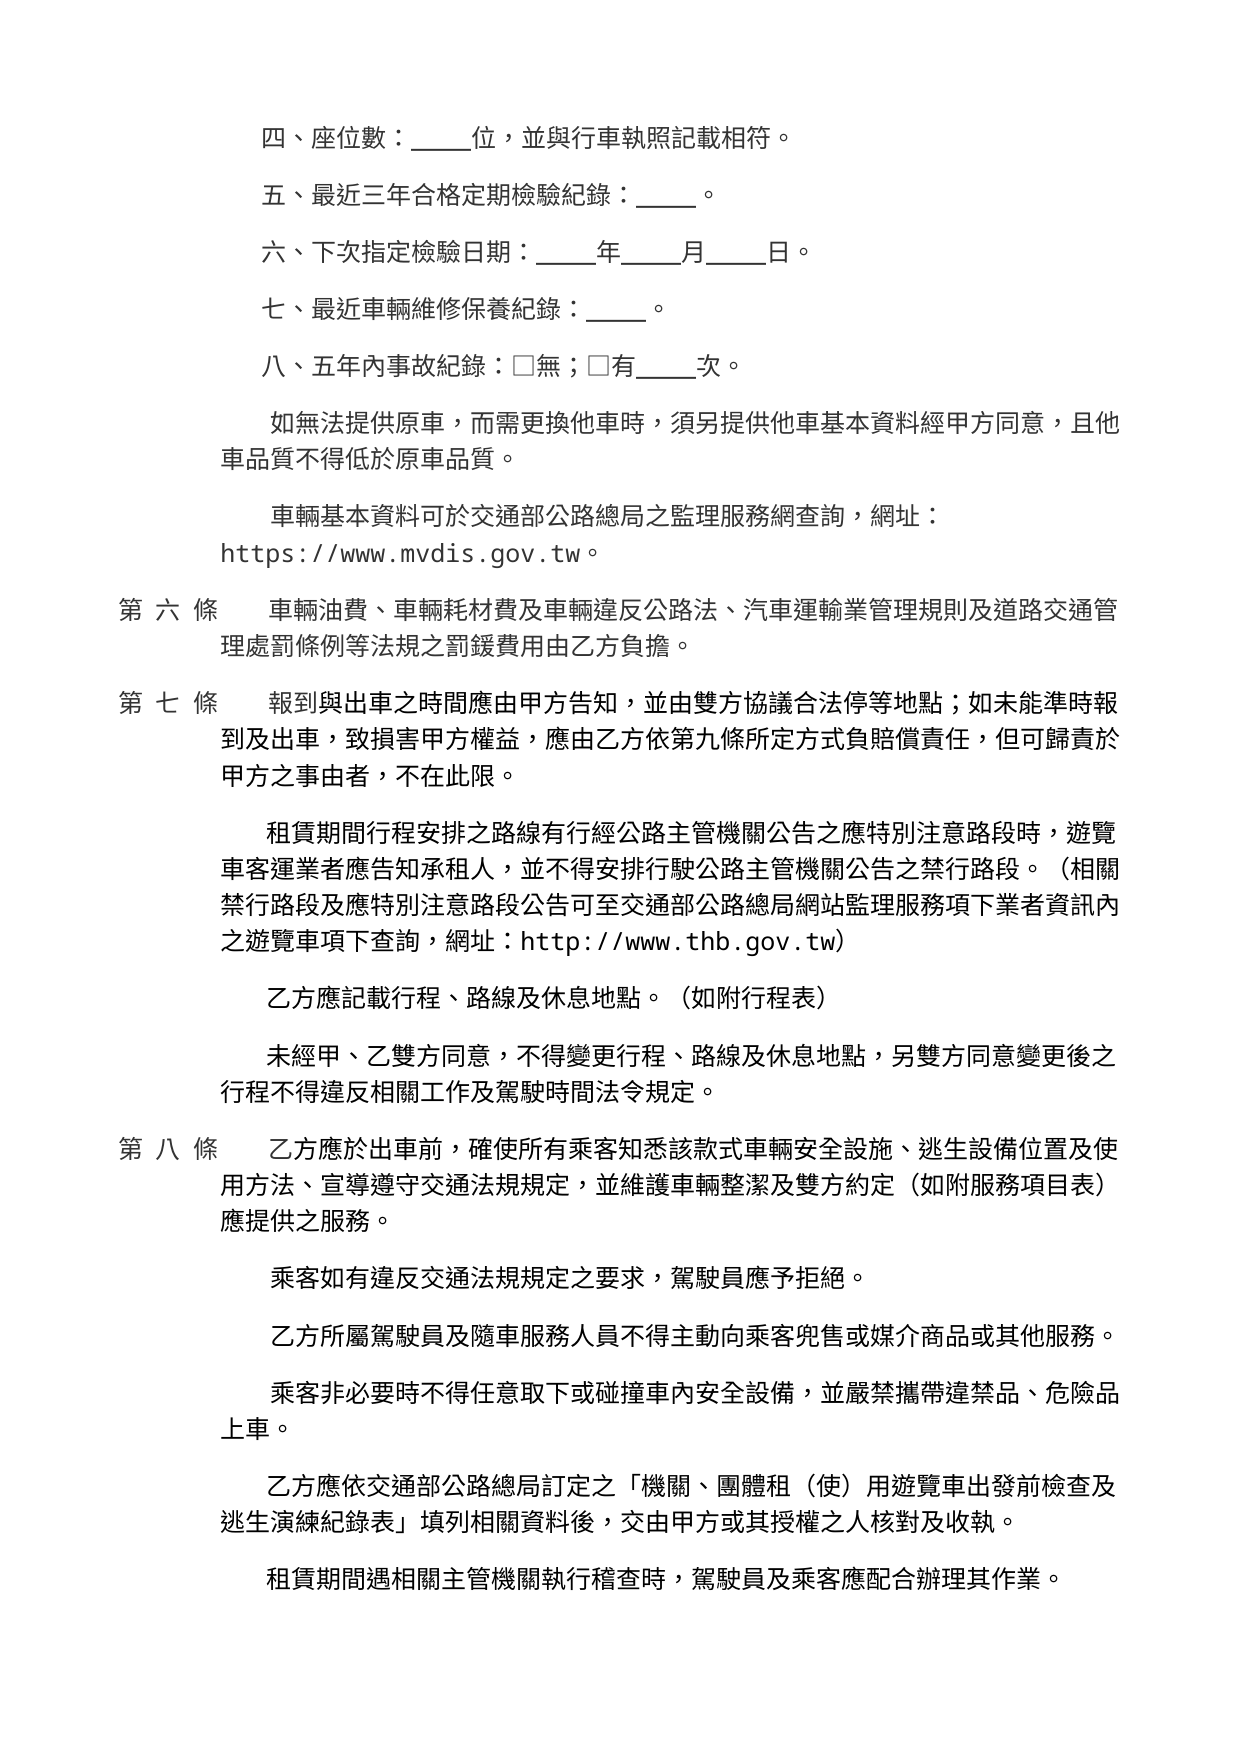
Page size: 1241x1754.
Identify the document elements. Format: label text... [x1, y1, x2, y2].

text 乘客如有違反交通法規規定之要求，駕駛員應予拒絕。 [220, 1259, 1122, 1295]
text 乙方所屬駕駛員及隨車服務人員不得主動向乘客兜售或媒介商品或其他服務。 [220, 1316, 1122, 1352]
text 乘客非必要時不得任意取下或碰撞車內安全設備，並嚴禁攜帶違禁品、危險品上車。 [220, 1373, 1122, 1446]
text 第 六 條 車輛油費、車輛耗材費及車輛違反公路法、汽車運輸業管理規則及道路交通管理處罰條例等法規之罰鍰費用由乙方負擔。 [118, 590, 1122, 663]
text 八、五年內事故紀錄：□無；□有____次。 [261, 346, 1122, 383]
text 租賃期間遇相關主管機關執行稽查時，駕駛員及乘客應配合辦理其作業。 [220, 1560, 1122, 1596]
text 第 七 條 報到與出車之時間應由甲方告知，並由雙方協議合法停等地點；如未能準時報到及出車，致損害甲方權益，應由乙方依第九條所定方式負賠償責任，但可歸責於甲方之事由者，不在此限。 [118, 683, 1122, 792]
text 乙方應依交通部公路總局訂定之「機關、團體租（使）用遊覽車出發前檢查及逃生演練紀錄表」填列相關資料後，交由甲方或其授權之人核對及收執。 [220, 1466, 1122, 1539]
text 乙方應記載行程、路線及休息地點。（如附行程表） [220, 979, 1122, 1015]
text 如無法提供原車，而需更換他車時，須另提供他車基本資料經甲方同意，且他車品質不得低於原車品質。 [220, 403, 1122, 476]
text 七、最近車輛維修保養紀錄：____。 [261, 289, 1122, 326]
text 五、最近三年合格定期檢驗紀錄：____。 [261, 175, 1122, 211]
text 第 八 條 乙方應於出車前，確使所有乘客知悉該款式車輛安全設施、逃生設備位置及使用方法、宣導遵守交通法規規定，並維護車輛整潔及雙方約定（如附服務項目表）應提供之服務。 [118, 1129, 1122, 1238]
text 四、座位數：____位，並與行車執照記載相符。 [261, 118, 1122, 154]
text 租賃期間行程安排之路線有行經公路主管機關公告之應特別注意路段時，遊覽車客運業者應告知承租人，並不得安排行駛公路主管機關公告之禁行路段。（相關禁行路段及應特別注意路段公告可至交通部公路總局網站監理服務項下業者資訊內之遊覽車項下查詢，網址：http://www.thb.gov.tw） [220, 813, 1122, 958]
text 未經甲、乙雙方同意，不得變更行程、路線及休息地點，另雙方同意變更後之行程不得違反相關工作及駕駛時間法令規定。 [220, 1036, 1122, 1108]
text 車輛基本資料可於交通部公路總局之監理服務網查詢，網址：https://www.mvdis.gov.tw。 [220, 497, 1122, 569]
text 六、下次指定檢驗日期：____年____月____日。 [261, 232, 1122, 268]
